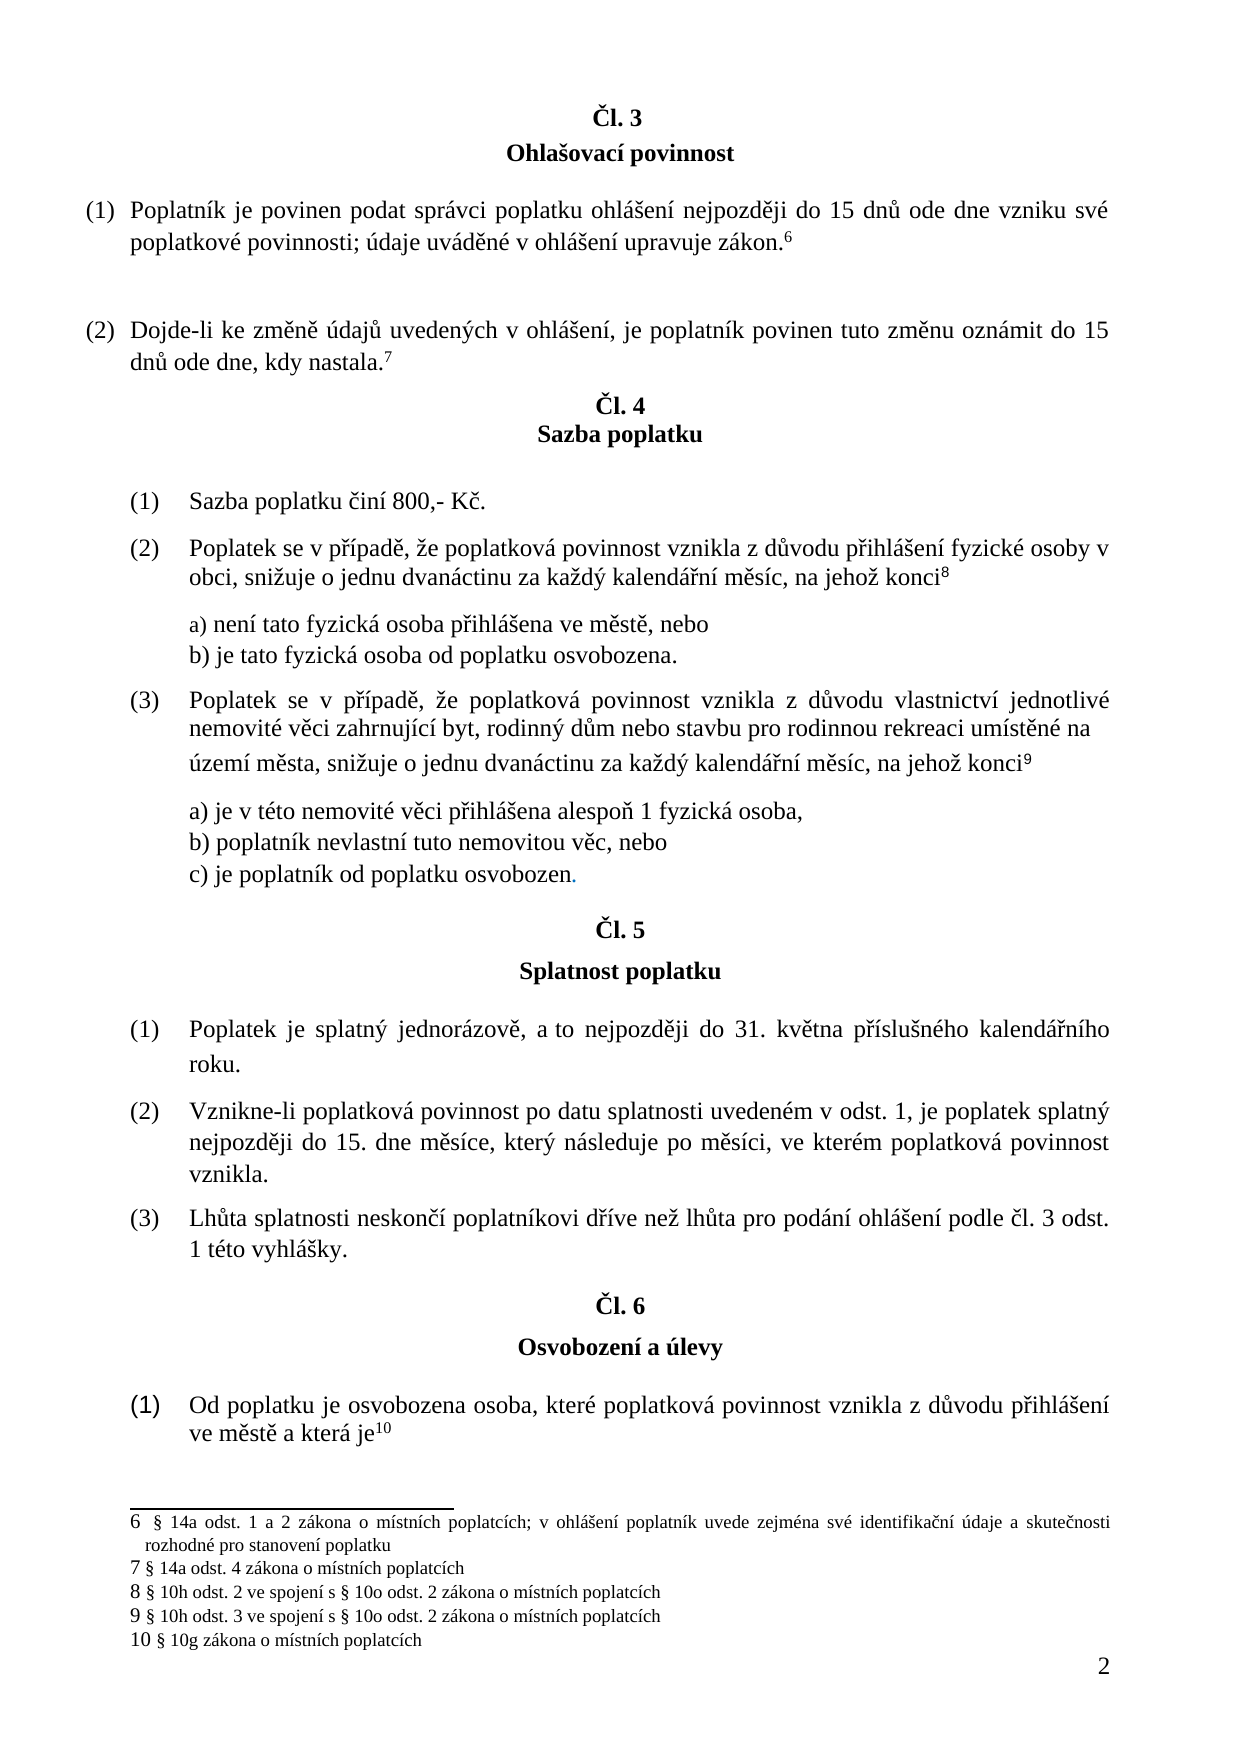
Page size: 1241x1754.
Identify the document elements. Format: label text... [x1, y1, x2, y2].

list Od poplatku je osvobozena osoba, které poplatková povinnost vznikla z důvodu přihlášení ve městě a která je [130, 1390, 1110, 1447]
list Dojde-li ke změně údajů uvedených v ohlášení, je poplatník povinen tuto změnu oznámit do 15 dnů ode dne, kdy nastala. [86, 315, 1110, 376]
list Poplatek se v případě, že poplatková povinnost vznikla z důvodu vlastnictví jednotlivé nemovité věci zahrnující byt, rodinný dům nebo stavbu pro rodinnou rekreaci umístěné na [130, 685, 1110, 742]
text území města, snižuje o jednu dvanáctinu za každý kalendářní měsíc, na jehož konci [130, 748, 1110, 777]
text § 10h odst. 3 ve spojení s § 10o odst. 2 zákona o místních poplatcích [130, 1603, 1110, 1627]
text b) poplatník nevlastní tuto nemovitou věc, nebo [189, 827, 1110, 856]
list § 14a odst. 4 zákona o místních poplatcích [130, 1555, 1110, 1579]
text Osvobození a úlevy [130, 1332, 1110, 1361]
list Poplatek se v případě, že poplatková povinnost vznikla z důvodu přihlášení fyzické osoby v obci, snižuje o jednu dvanáctinu za každý kalendářní měsíc, na jehož konci [130, 533, 1110, 590]
text a) je v této nemovité věci přihlášena alespoň 1 fyzická osoba, [189, 796, 1110, 825]
list Poplatník je povinen podat správci poplatku ohlášení nejpozději do 15 dnů ode dne vzniku své poplatkové povinnosti; údaje uváděné v ohlášení upravuje zákon. [86, 196, 1110, 256]
list § 10g zákona o místních poplatcích [130, 1627, 1110, 1651]
list Lhůta splatnosti neskončí poplatníkovi dříve než lhůta pro podání ohlášení podle čl. 3 odst. 1 této vyhlášky. [130, 1203, 1110, 1263]
text Čl. 6 [130, 1291, 1110, 1320]
text b) je tato fyzická osoba od poplatku osvobozena. [189, 641, 1110, 669]
text a) není tato fyzická osoba přihlášena ve městě, nebo [189, 609, 1110, 638]
text Sazba poplatku [130, 419, 1110, 448]
text Čl. 5 [130, 916, 1110, 944]
text Splatnost poplatku [130, 956, 1110, 985]
text Čl. 3 [130, 103, 1110, 131]
list § 10h odst. 2 ve spojení s § 10o odst. 2 zákona o místních poplatcích [130, 1579, 1110, 1603]
list Poplatek je splatný jednorázově, a to nejpozději do 31. května příslušného kalendářního roku. [130, 1014, 1110, 1077]
text c) je poplatník od poplatku osvobozen. [189, 859, 1110, 888]
text Ohlašovací povinnost [130, 138, 1110, 166]
text Čl. 4 [130, 391, 1110, 419]
list § 14a odst. 1 a 2 zákona o místních poplatcích; v ohlášení poplatník uvede zejména své identifikační údaje a skutečnosti rozhodné pro stanovení poplatku [130, 1509, 1110, 1555]
list Vznikne-li poplatková povinnost po datu splatnosti uvedeném v odst. 1, je poplatek splatný nejpozději do 15. dne měsíce, který následuje po měsíci, ve kterém poplatková povinnost vznikla. [130, 1096, 1110, 1188]
list Sazba poplatku činí 800,- Kč. [130, 486, 1110, 514]
